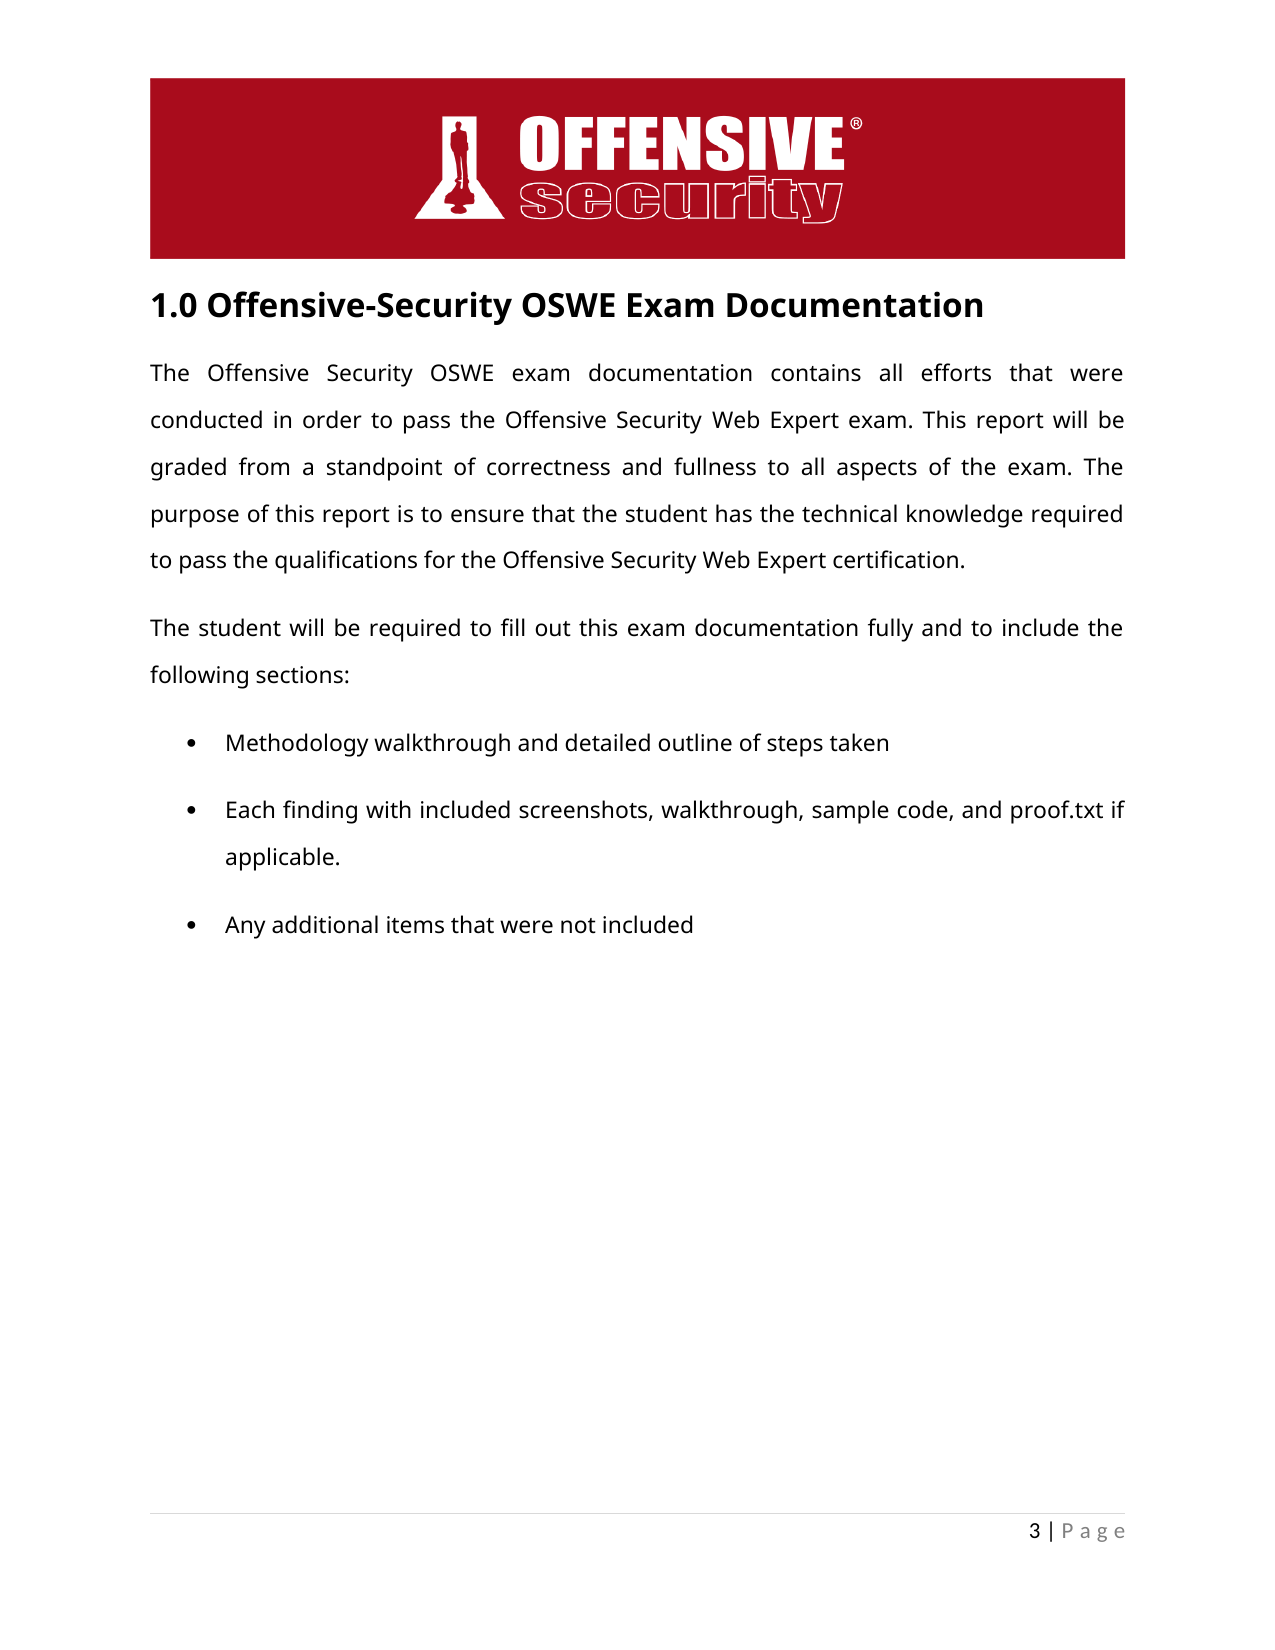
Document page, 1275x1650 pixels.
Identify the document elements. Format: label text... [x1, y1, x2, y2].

text The Offensive Security OSWE exam documentation contains all efforts that were conducted in order to pass the Offensive Security Web Expert exam. This report will be graded from a standpoint of correctness and fullness to all aspects of the exam. The purpose of this report is to ensure that the student has the technical knowledge required to pass the qualifications for the Offensive Security Web Expert certification. [150, 357, 1125, 576]
list Each finding with included screenshots, walkthrough, sample code, and proof.txt if applicable. [187, 794, 1125, 872]
list Methodology walkthrough and detailed outline of steps taken [187, 727, 1125, 758]
subtitle 1.0 Offensive-Security OSWE Exam Documentation [150, 259, 1125, 327]
picture [150, 78, 1125, 259]
list Any additional items that were not included [187, 909, 1125, 940]
text The student will be required to fill out this exam documentation fully and to include the following sections: [150, 612, 1125, 690]
